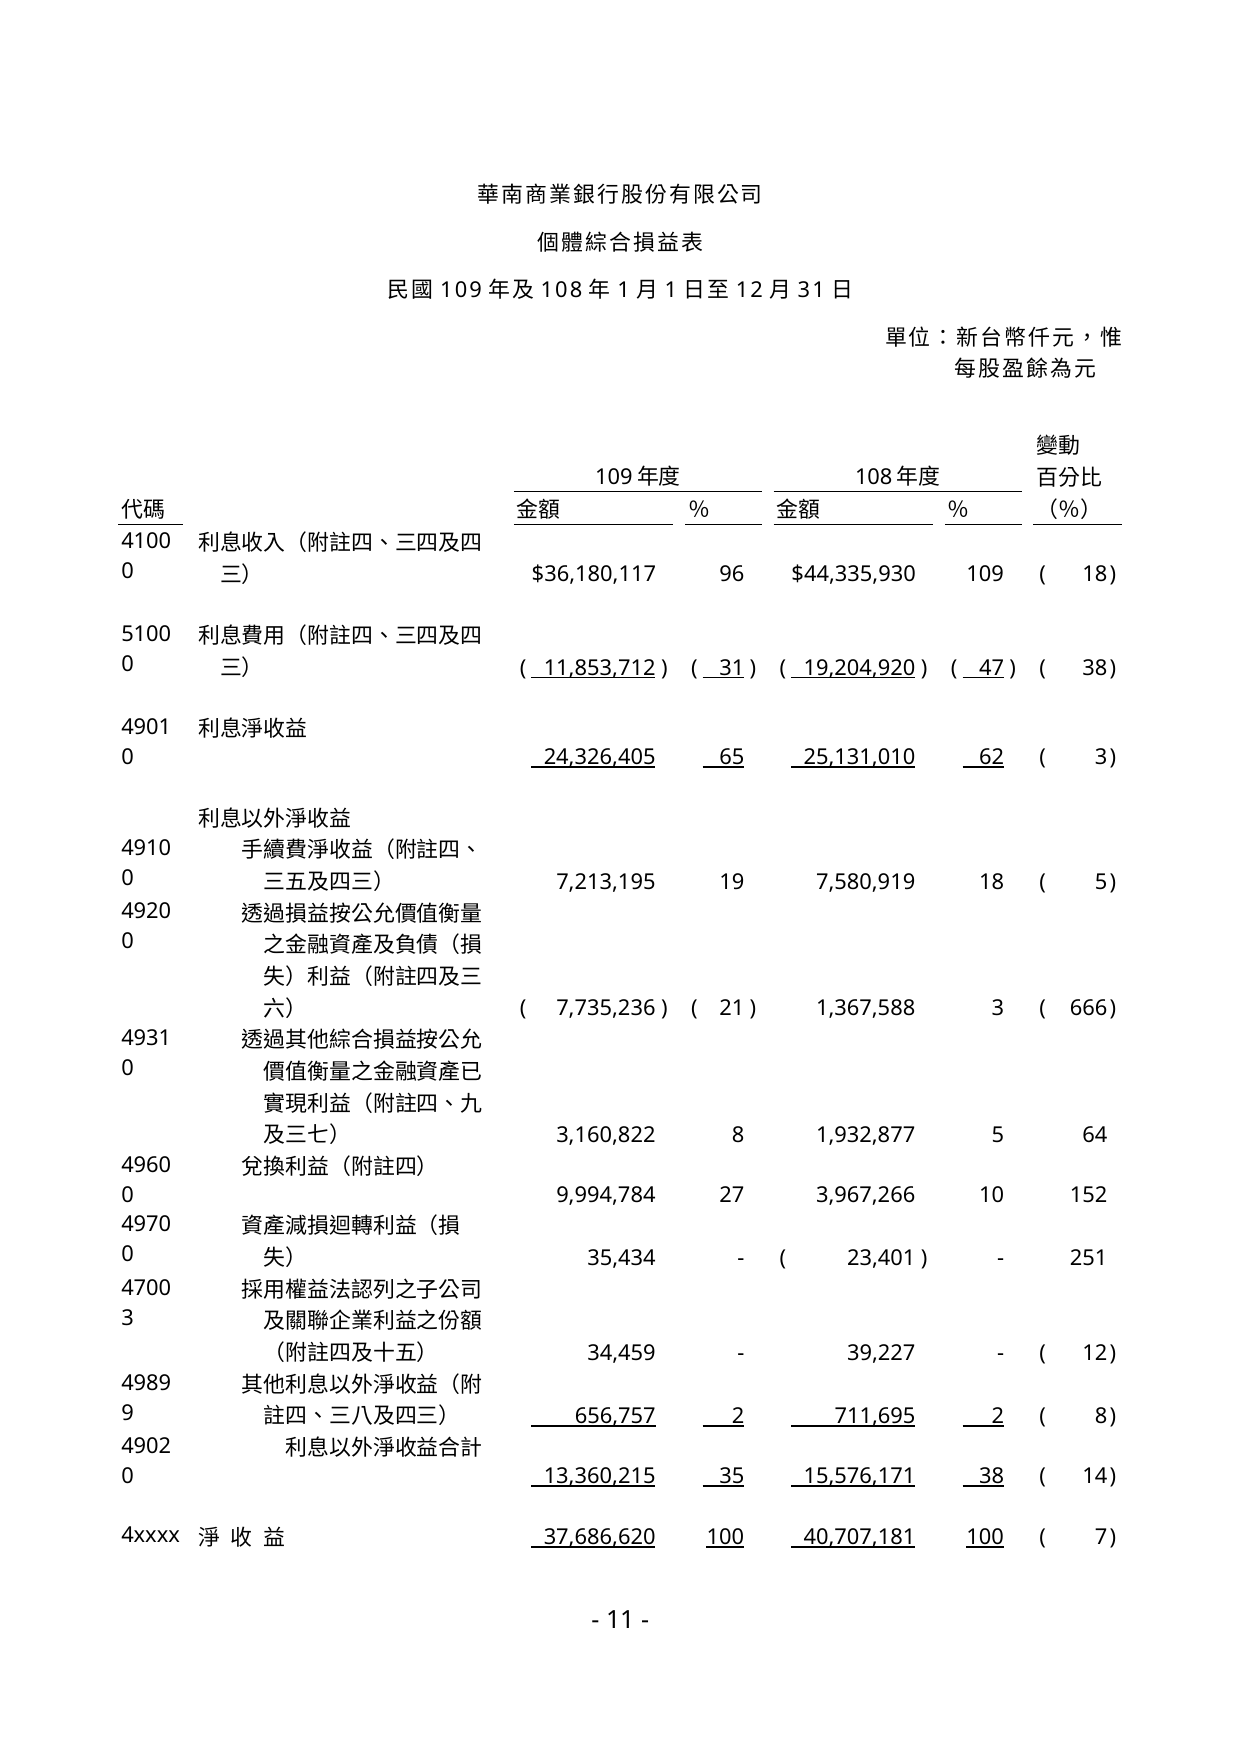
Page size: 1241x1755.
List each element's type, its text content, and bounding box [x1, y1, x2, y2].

table_header 109年度 [514, 428, 762, 491]
table_cell 49010 [118, 711, 183, 771]
table_cell [1022, 1430, 1033, 1490]
table_cell [183, 896, 195, 1022]
table_cell [118, 588, 183, 618]
table_cell [502, 618, 514, 681]
table_cell [183, 681, 195, 711]
table_cell 49600 [118, 1149, 183, 1208]
table_cell [673, 1430, 685, 1490]
table_cell [502, 491, 514, 524]
table_cell 47003 [118, 1272, 183, 1367]
table_cell [762, 1551, 773, 1581]
table_cell 3,160,822 [514, 1022, 673, 1149]
table_cell 39,227 [774, 1272, 933, 1367]
table_cell ( 5 ) [1033, 832, 1122, 896]
table_cell 49899 [118, 1367, 183, 1430]
table_cell [933, 1149, 945, 1208]
table_cell ( 666 ) [1033, 896, 1122, 1022]
table_cell [195, 681, 502, 711]
table_cell [1022, 1520, 1033, 1551]
table_cell [195, 771, 502, 801]
table_cell [502, 1209, 514, 1272]
text 每股盈餘為元 [118, 351, 1096, 383]
table_cell [183, 1022, 195, 1149]
table_cell 2 [945, 1367, 1022, 1430]
table_cell [762, 1490, 773, 1519]
table_cell [183, 801, 195, 832]
table_cell 711,695 [774, 1367, 933, 1430]
table_cell ( 7,735,236 ) [514, 896, 673, 1022]
table_cell [774, 681, 933, 711]
table_cell [933, 588, 945, 618]
table_cell [183, 711, 195, 771]
table_cell [673, 1209, 685, 1272]
table_cell [1033, 681, 1122, 711]
table_cell 27 [685, 1149, 762, 1208]
table_cell [183, 618, 195, 681]
table_cell [183, 1272, 195, 1367]
table_header [183, 428, 195, 491]
table_cell [762, 524, 773, 588]
table_cell [933, 1272, 945, 1367]
table_cell 10 [945, 1149, 1022, 1208]
table_cell ( 18 ) [1033, 525, 1122, 588]
table_cell [762, 1022, 773, 1149]
table_cell [1033, 588, 1122, 618]
table_cell [762, 896, 773, 1022]
table_header [762, 428, 773, 491]
table_cell [673, 1272, 685, 1367]
table_cell 透過其他綜合損益按公允價值衡量之金融資產已實現利益（附註四、九及三七） [195, 1022, 502, 1149]
table_cell ％ [945, 492, 1022, 524]
table_cell [933, 1490, 945, 1519]
table_cell [183, 1520, 195, 1551]
table_cell 代碼 [118, 491, 183, 524]
table_cell 3 [945, 896, 1022, 1022]
table_cell 淨 收 益 [195, 1520, 502, 1551]
table_cell [514, 1551, 673, 1581]
table_cell [762, 491, 773, 524]
table_cell 9,994,784 [514, 1149, 673, 1208]
table_cell [762, 588, 773, 618]
table_cell ( 8 ) [1033, 1367, 1122, 1430]
table_cell 利息淨收益 [195, 711, 502, 771]
table_header 變動 百分比 [1033, 428, 1122, 491]
table_cell [774, 771, 933, 801]
table_cell [945, 801, 1022, 832]
table_cell [183, 1149, 195, 1208]
table_cell - [945, 1272, 1022, 1367]
table_cell [1022, 896, 1033, 1022]
table_cell [502, 711, 514, 771]
table_cell [762, 1367, 773, 1430]
table_cell [183, 832, 195, 896]
table_header [195, 428, 502, 491]
table_cell [502, 1490, 514, 1519]
table_cell 62 [945, 711, 1022, 771]
table_cell ( 12 ) [1033, 1272, 1122, 1367]
table_cell [514, 681, 673, 711]
table_cell [673, 681, 685, 711]
table_cell 7,580,919 [774, 832, 933, 896]
table_cell [1022, 588, 1033, 618]
table_cell [183, 588, 195, 618]
table_cell [933, 1022, 945, 1149]
table_cell $ 36,180,117 [514, 525, 673, 588]
table_cell [685, 588, 762, 618]
table_cell [673, 588, 685, 618]
table_cell 40,707,181 [774, 1520, 933, 1551]
table_cell 利息費用（附註四、三四及四三） [195, 618, 502, 681]
table_cell ( 19,204,920 ) [774, 618, 933, 681]
table_cell [945, 1551, 1022, 1581]
table_cell [514, 588, 673, 618]
table_cell 38 [945, 1430, 1022, 1490]
table_cell [685, 1490, 762, 1519]
table_cell [183, 491, 195, 524]
table_cell [762, 1520, 773, 1551]
table_cell [118, 801, 183, 832]
table_cell 13,360,215 [514, 1430, 673, 1490]
table_cell 35,434 [514, 1209, 673, 1272]
table_cell [502, 1149, 514, 1208]
table_cell ( 11,853,712 ) [514, 618, 673, 681]
table_cell $ 44,335,930 [774, 525, 933, 588]
table_cell 採用權益法認列之子公司及關聯企業利益之份額（附註四及十五） [195, 1272, 502, 1367]
table_cell [1022, 1209, 1033, 1272]
table_cell 65 [685, 711, 762, 771]
table_cell ( 38 ) [1033, 618, 1122, 681]
table_cell [673, 1149, 685, 1208]
table_cell [502, 1551, 514, 1581]
table_cell [933, 681, 945, 711]
table_cell 49100 [118, 832, 183, 896]
table_cell [673, 1490, 685, 1519]
table_cell 金額 [774, 492, 933, 524]
table_cell [183, 1551, 195, 1581]
table_cell [762, 832, 773, 896]
table_cell 8 [685, 1022, 762, 1149]
table_cell [685, 1551, 762, 1581]
table_cell [1033, 771, 1122, 801]
table_cell 49020 [118, 1430, 183, 1490]
table_cell [933, 492, 945, 524]
table_cell [933, 832, 945, 896]
table_cell [1022, 771, 1033, 801]
table_cell [1022, 1551, 1033, 1581]
table_cell ( 23,401 ) [774, 1209, 933, 1272]
table_cell [1022, 1272, 1033, 1367]
table_cell [673, 801, 685, 832]
table_cell [762, 801, 773, 832]
table_cell 100 [685, 1520, 762, 1551]
table_cell [118, 1551, 183, 1581]
table_cell 656,757 [514, 1367, 673, 1430]
table_cell [502, 588, 514, 618]
table_cell [673, 492, 685, 524]
table_cell [1022, 1149, 1033, 1208]
table_cell [673, 771, 685, 801]
table_cell ( 31 ) [685, 618, 762, 681]
table_cell 37,686,620 [514, 1520, 673, 1551]
table_header [502, 428, 514, 491]
table_cell 3,967,266 [774, 1149, 933, 1208]
text 單位：新台幣仟元，惟 [118, 320, 1122, 351]
table_cell [933, 1520, 945, 1551]
table_cell [933, 1551, 945, 1581]
table_cell 7,213,195 [514, 832, 673, 896]
table_cell [502, 832, 514, 896]
table_cell [502, 681, 514, 711]
table_cell 49310 [118, 1022, 183, 1149]
table_cell [1022, 618, 1033, 681]
table_cell [1022, 832, 1033, 896]
table_cell [183, 1209, 195, 1272]
table_cell [195, 491, 502, 524]
table_cell 49700 [118, 1209, 183, 1272]
table_cell 25,131,010 [774, 711, 933, 771]
table_cell [183, 1490, 195, 1519]
table_cell 1,367,588 [774, 896, 933, 1022]
table_cell 96 [685, 525, 762, 588]
table_cell [945, 681, 1022, 711]
table_cell ( 47 ) [945, 618, 1022, 681]
table_cell [945, 588, 1022, 618]
table_cell [1022, 711, 1033, 771]
table_cell [502, 1367, 514, 1430]
table_cell [673, 524, 685, 588]
table_cell 2 [685, 1367, 762, 1430]
table_cell [118, 771, 183, 801]
table_cell [673, 896, 685, 1022]
table_cell [1033, 1490, 1122, 1519]
table_cell [502, 1520, 514, 1551]
table_cell [774, 1490, 933, 1519]
table_cell 35 [685, 1430, 762, 1490]
table_cell [762, 681, 773, 711]
table_cell [933, 618, 945, 681]
table_cell [1022, 1022, 1033, 1149]
table_cell [502, 1272, 514, 1367]
table_cell [1022, 1367, 1033, 1430]
table_cell [933, 801, 945, 832]
table_cell 19 [685, 832, 762, 896]
table_cell 金額 [514, 492, 673, 524]
table_cell [933, 771, 945, 801]
table_cell [1022, 524, 1033, 588]
table_cell [502, 771, 514, 801]
table_cell [762, 711, 773, 771]
table_cell - [945, 1209, 1022, 1272]
text 民國109年及108年1月1日至12月31日 [118, 272, 1122, 304]
table_cell 利息以外淨收益合計 [195, 1430, 502, 1490]
table_cell 1,932,877 [774, 1022, 933, 1149]
table_cell [673, 1022, 685, 1149]
table_cell （％） [1033, 491, 1122, 524]
table_cell [762, 771, 773, 801]
table_cell [1022, 681, 1033, 711]
table_cell 51000 [118, 618, 183, 681]
table_cell [933, 1367, 945, 1430]
table_cell [685, 771, 762, 801]
table_cell [762, 1209, 773, 1272]
table_cell [514, 771, 673, 801]
table_cell [762, 618, 773, 681]
table_cell [945, 771, 1022, 801]
table_cell [685, 801, 762, 832]
table_cell 透過損益按公允價值衡量之金融資產及負債（損失）利益（附註四及三六） [195, 896, 502, 1022]
table_cell 109 [945, 525, 1022, 588]
table_cell [673, 1551, 685, 1581]
table_cell [1022, 491, 1033, 524]
table_cell 34,459 [514, 1272, 673, 1367]
table_cell 利息以外淨收益 [195, 801, 502, 832]
table_cell 5 [945, 1022, 1022, 1149]
table_cell [183, 1367, 195, 1430]
text 個體綜合損益表 [118, 225, 1122, 256]
table_cell - [685, 1272, 762, 1367]
table_cell [685, 681, 762, 711]
table_header 108年度 [774, 428, 1022, 491]
table_cell ( 14 ) [1033, 1430, 1122, 1490]
table_cell [183, 771, 195, 801]
table_cell [673, 1367, 685, 1430]
table_cell [118, 1490, 183, 1519]
table_cell [502, 524, 514, 588]
table_cell [774, 801, 933, 832]
table_cell [933, 896, 945, 1022]
table_cell ( 3 ) [1033, 711, 1122, 771]
table_cell 152 [1033, 1149, 1122, 1208]
table_cell [183, 524, 195, 588]
table_cell 兌換利益（附註四） [195, 1149, 502, 1208]
table_cell 24,326,405 [514, 711, 673, 771]
table_cell [774, 588, 933, 618]
table_header [1022, 428, 1033, 491]
table_cell [673, 832, 685, 896]
table_cell [1033, 801, 1122, 832]
table_cell [762, 1430, 773, 1490]
table_cell 利息收入（附註四、三四及四三） [195, 524, 502, 588]
table_cell 49200 [118, 896, 183, 1022]
table_cell [502, 896, 514, 1022]
table_cell [762, 1149, 773, 1208]
table_cell [1022, 1490, 1033, 1519]
table_cell ( 7 ) [1033, 1520, 1122, 1551]
table_cell 41000 [118, 525, 183, 588]
table_cell [502, 1022, 514, 1149]
table_cell [1033, 1551, 1122, 1581]
table_cell [762, 1272, 773, 1367]
table_cell 15,576,171 [774, 1430, 933, 1490]
table_header [118, 428, 183, 491]
table_cell 64 [1033, 1022, 1122, 1149]
table_cell [183, 1430, 195, 1490]
table_cell [933, 711, 945, 771]
table_cell [118, 681, 183, 711]
table_cell [673, 711, 685, 771]
table_cell [673, 618, 685, 681]
table_cell 251 [1033, 1209, 1122, 1272]
table_cell [195, 588, 502, 618]
table_cell [502, 801, 514, 832]
table_cell 其他利息以外淨收益（附註四、三八及四三） [195, 1367, 502, 1430]
table_cell [195, 1490, 502, 1519]
text 華南商業銀行股份有限公司 [118, 177, 1122, 209]
table_cell 100 [945, 1520, 1022, 1551]
table_cell ％ [685, 492, 762, 524]
table_cell [514, 1490, 673, 1519]
table_cell [933, 1430, 945, 1490]
table_cell [514, 801, 673, 832]
table_cell [774, 1551, 933, 1581]
table_cell [1022, 801, 1033, 832]
table_cell [502, 1430, 514, 1490]
table_cell 18 [945, 832, 1022, 896]
table_cell [195, 1551, 502, 1581]
table_cell 4xxxx [118, 1520, 183, 1551]
table_cell 手續費淨收益（附註四、三五及四三） [195, 832, 502, 896]
table_cell [933, 1209, 945, 1272]
table_cell [945, 1490, 1022, 1519]
table_cell 資產減損迴轉利益（損失） [195, 1209, 502, 1272]
table_cell [933, 524, 945, 588]
table_cell ( 21 ) [685, 896, 762, 1022]
table_cell [673, 1520, 685, 1551]
table_cell - [685, 1209, 762, 1272]
